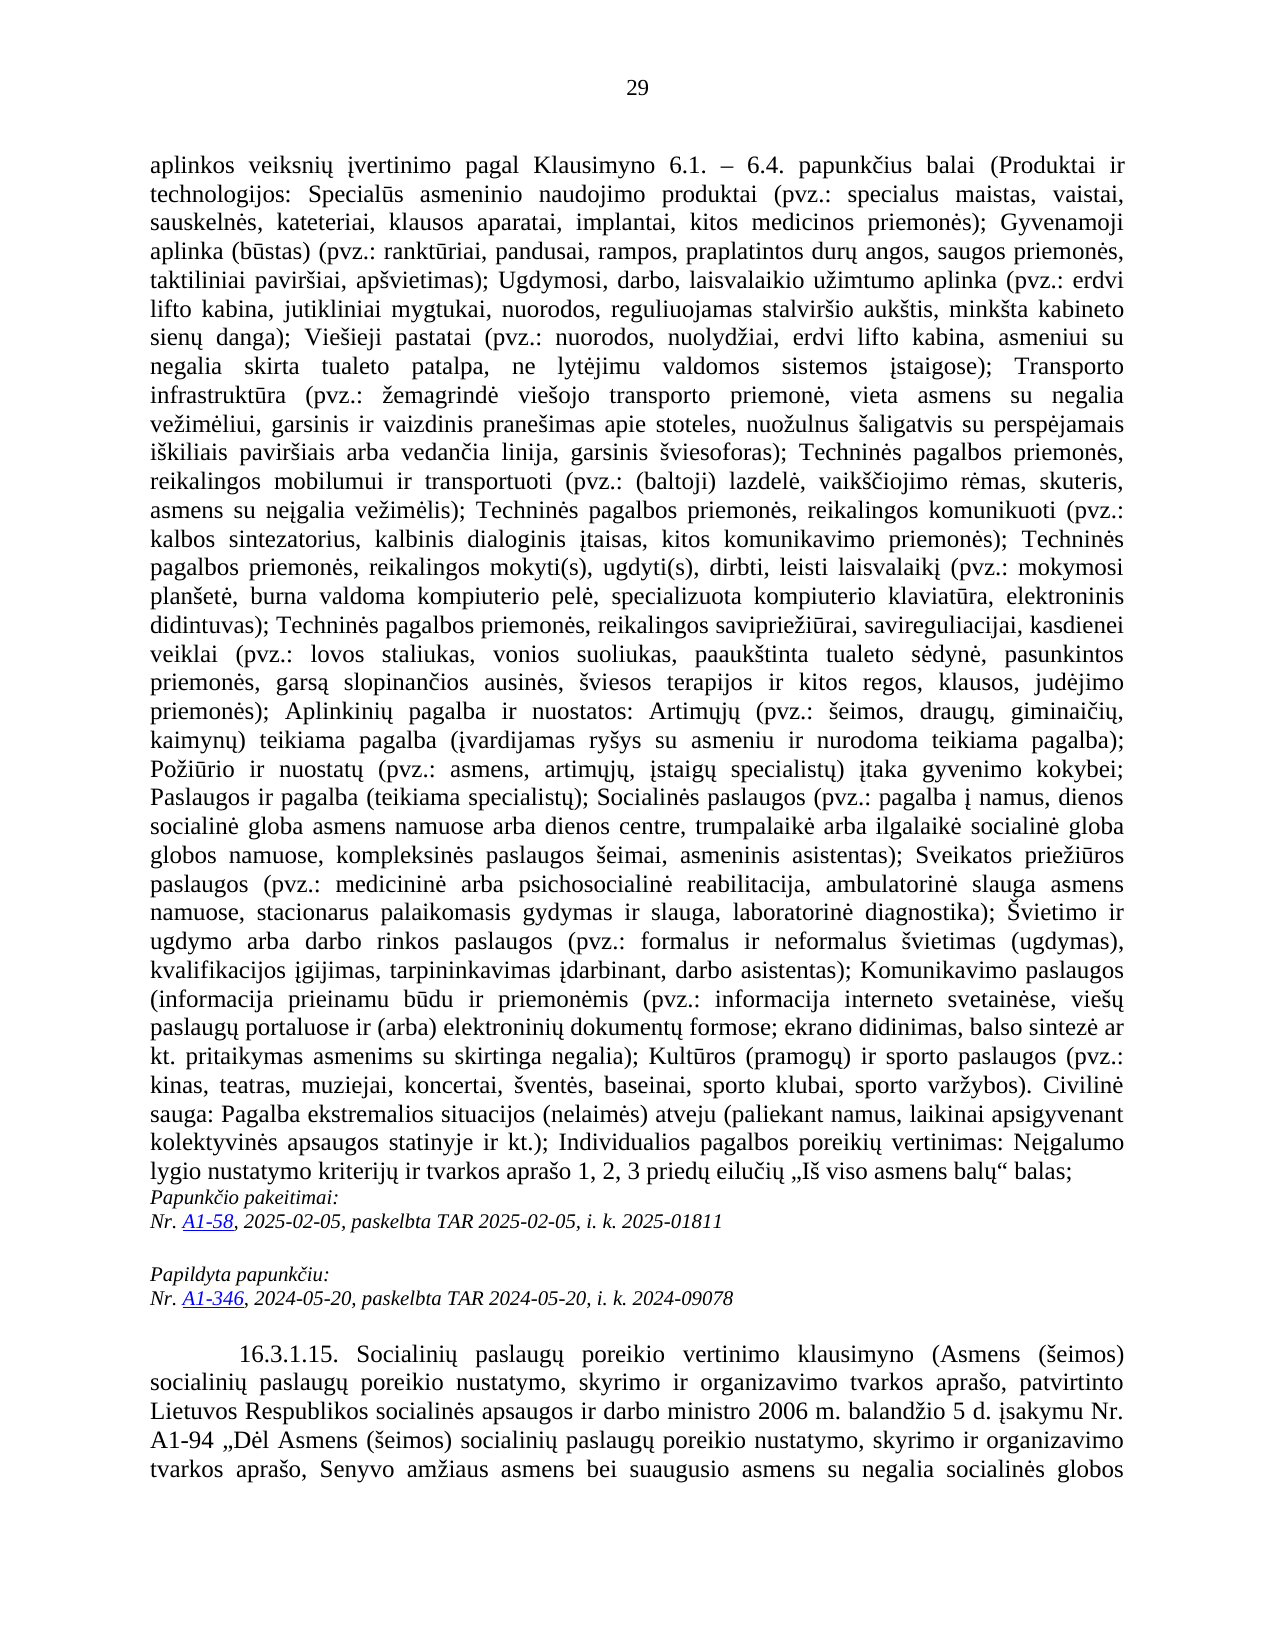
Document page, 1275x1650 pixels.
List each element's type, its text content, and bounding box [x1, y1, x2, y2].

text Papildyta papunkčiu: [150, 1262, 1125, 1286]
text aplinkos veiksnių įvertinimo pagal Klausimyno 6.1. – 6.4. papunkčius balai (Produktai ir technologijos: Specialūs asmeninio naudojimo produktai (pvz.: specialus maistas, vaistai, sauskelnės, kateteriai, klausos aparatai, implantai, kitos medicinos priemonės); Gyvenamoji aplinka (būstas) (pvz.: ranktūriai, pandusai, rampos, praplatintos durų angos, saugos priemonės, taktiliniai paviršiai, apšvietimas); Ugdymosi, darbo, laisvalaikio užimtumo aplinka (pvz.: erdvi lifto kabina, jutikliniai mygtukai, nuorodos, reguliuojamas stalviršio aukštis, minkšta kabineto sienų danga); Viešieji pastatai (pvz.: nuorodos, nuolydžiai, erdvi lifto kabina, asmeniui su negalia skirta tualeto patalpa, ne lytėjimu valdomos sistemos įstaigose); Transporto infrastruktūra (pvz.: žemagrindė viešojo transporto priemonė, vieta asmens su negalia vežimėliui, garsinis ir vaizdinis pranešimas apie stoteles, nuožulnus šaligatvis su perspėjamais iškiliais paviršiais arba vedančia linija, garsinis šviesoforas); Techninės pagalbos priemonės, reikalingos mobilumui ir transportuoti (pvz.: (baltoji) lazdelė, vaikščiojimo rėmas, skuteris, asmens su neįgalia vežimėlis); Techninės pagalbos priemonės, reikalingos komunikuoti (pvz.: kalbos sintezatorius, kalbinis dialoginis įtaisas, kitos komunikavimo priemonės); Techninės pagalbos priemonės, reikalingos mokyti(s), ugdyti(s), dirbti, leisti laisvalaikį (pvz.: mokymosi planšetė, burna valdoma kompiuterio pelė, specializuota kompiuterio klaviatūra, elektroninis didintuvas); Techninės pagalbos priemonės, reikalingos savipriežiūrai, savireguliacijai, kasdienei veiklai (pvz.: lovos staliukas, vonios suoliukas, paaukštinta tualeto sėdynė, pasunkintos priemonės, garsą slopinančios ausinės, šviesos terapijos ir kitos regos, klausos, judėjimo priemonės); Aplinkinių pagalba ir nuostatos: Artimųjų (pvz.: šeimos, draugų, giminaičių, kaimynų) teikiama pagalba (įvardijamas ryšys su asmeniu ir nurodoma teikiama pagalba); Požiūrio ir nuostatų (pvz.: asmens, artimųjų, įstaigų specialistų) įtaka gyvenimo kokybei; Paslaugos ir pagalba (teikiama specialistų); Socialinės paslaugos (pvz.: pagalba į namus, dienos socialinė globa asmens namuose arba dienos centre, trumpalaikė arba ilgalaikė socialinė globa globos namuose, kompleksinės paslaugos šeimai, asmeninis asistentas); Sveikatos priežiūros paslaugos (pvz.: medicininė arba psichosocialinė reabilitacija, ambulatorinė slauga asmens namuose, stacionarus palaikomasis gydymas ir slauga, laboratorinė diagnostika); Švietimo ir ugdymo arba darbo rinkos paslaugos (pvz.: formalus ir neformalus švietimas (ugdymas), kvalifikacijos įgijimas, tarpininkavimas įdarbinant, darbo asistentas); Komunikavimo paslaugos (informacija prieinamu būdu ir priemonėmis (pvz.: informacija interneto svetainėse, viešų paslaugų portaluose ir (arba) elektroninių dokumentų formose; ekrano didinimas, balso sintezė ar kt. pritaikymas asmenims su skirtinga negalia); Kultūros (pramogų) ir sporto paslaugos (pvz.: kinas, teatras, muziejai, koncertai, šventės, baseinai, sporto klubai, sporto varžybos). Civilinė sauga: Pagalba ekstremalios situacijos (nelaimės) atveju (paliekant namus, laikinai apsigyvenant kolektyvinės apsaugos statinyje ir kt.); Individualios pagalbos poreikių vertinimas: Neįgalumo lygio nustatymo kriterijų ir tvarkos aprašo 1, 2, 3 priedų eilučių „Iš viso asmens balų“ balas; [150, 150, 1125, 1185]
text Papunkčio pakeitimai: [150, 1185, 1125, 1209]
text Nr. A1-346, 2024-05-20, paskelbta TAR 2024-05-20, i. k. 2024-09078 [150, 1286, 1125, 1310]
text 16.3.1.15. Socialinių paslaugų poreikio vertinimo klausimyno (Asmens (šeimos) socialinių paslaugų poreikio nustatymo, skyrimo ir organizavimo tvarkos aprašo, patvirtinto Lietuvos Respublikos socialinės apsaugos ir darbo ministro 2006 m. balandžio 5 d. įsakymu Nr. A1-94 „Dėl Asmens (šeimos) socialinių paslaugų poreikio nustatymo, skyrimo ir organizavimo tvarkos aprašo, Senyvo amžiaus asmens bei suaugusio asmens su negalia socialinės globos [150, 1339, 1125, 1482]
text Nr. A1-58, 2025-02-05, paskelbta TAR 2025-02-05, i. k. 2025-01811 [150, 1209, 1125, 1233]
